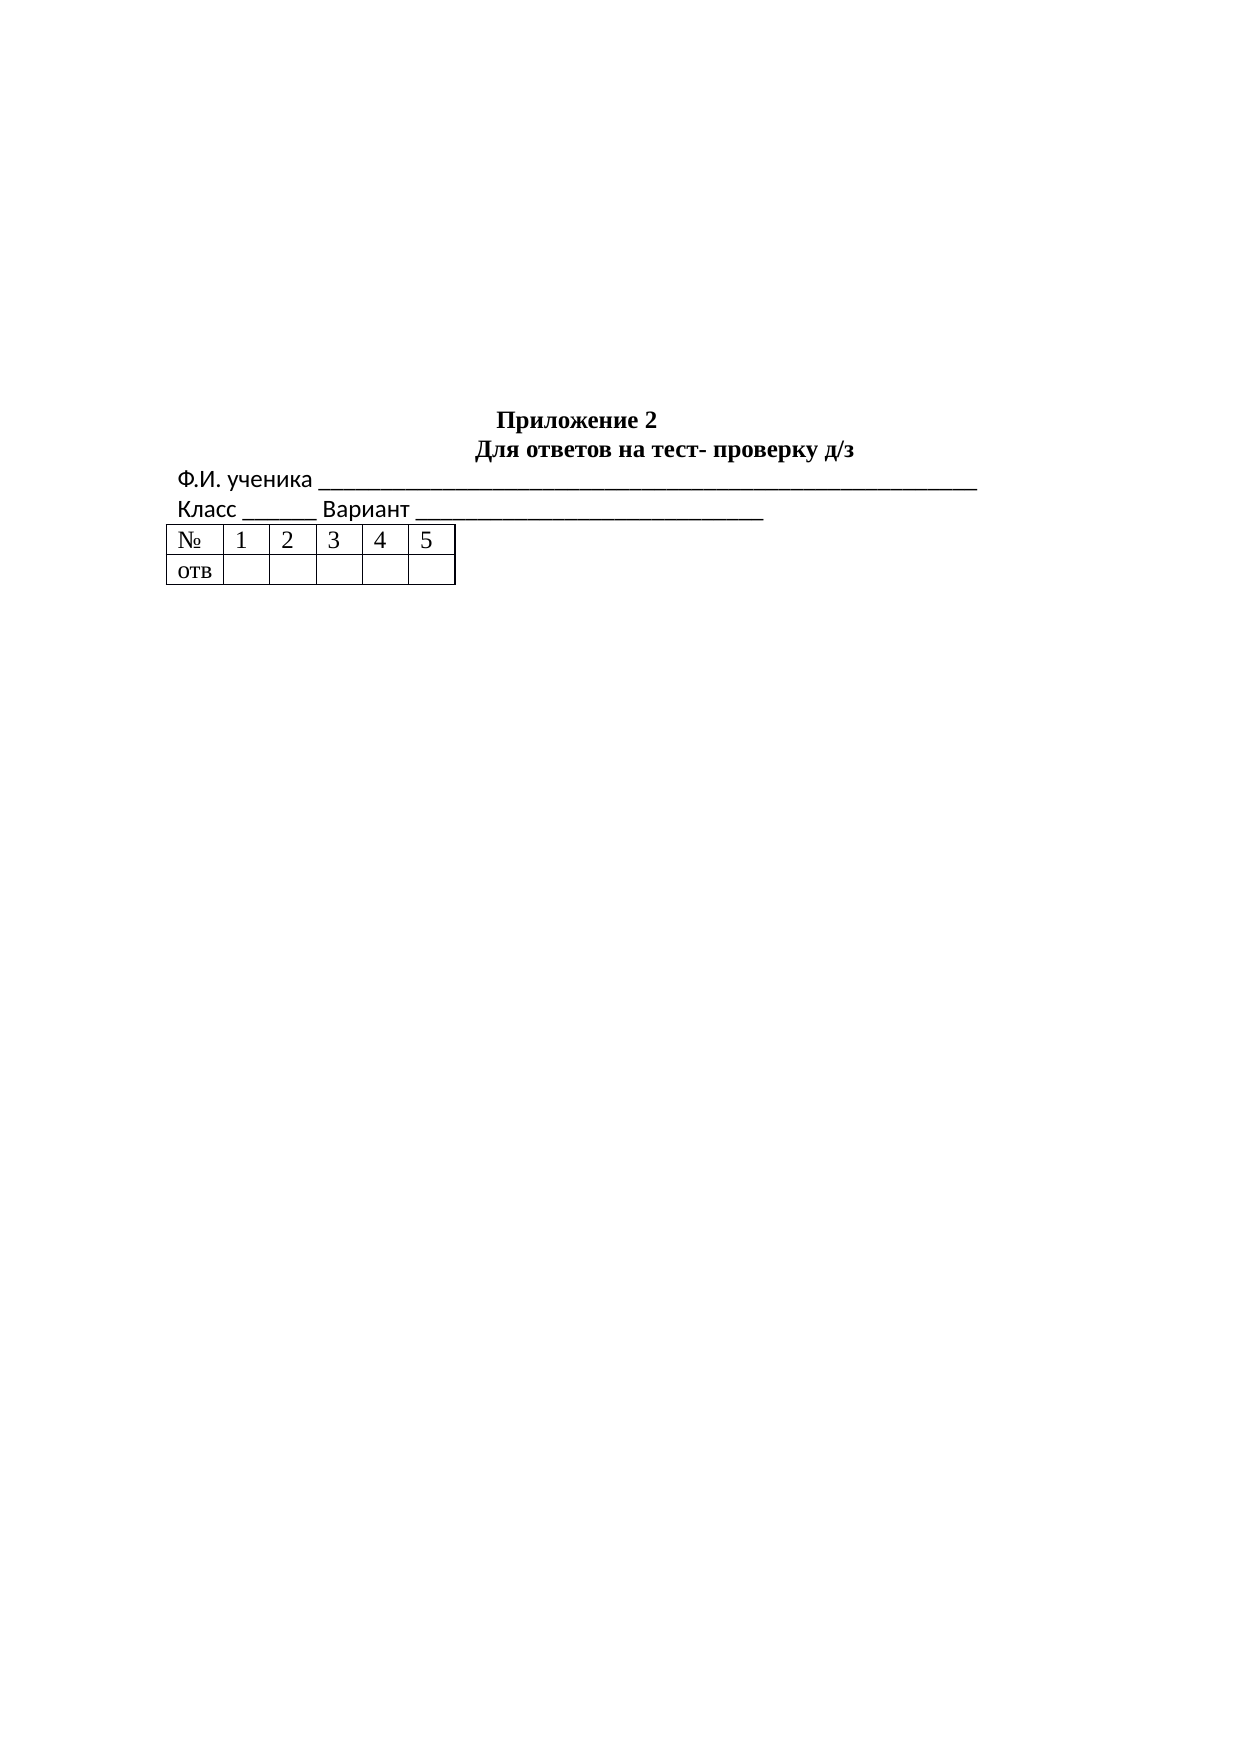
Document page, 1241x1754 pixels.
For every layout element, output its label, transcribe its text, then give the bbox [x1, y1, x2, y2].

table_cell [317, 555, 362, 584]
table_header № [167, 525, 223, 554]
table_header 5 [409, 525, 454, 554]
text Ф.И. ученика _____________________________________________________ [177, 463, 1152, 494]
table_cell [363, 555, 408, 584]
table_header 2 [270, 525, 316, 554]
table_cell [270, 555, 316, 584]
table_header 3 [317, 525, 362, 554]
table_header 4 [363, 525, 408, 554]
text Приложение 2 [177, 406, 1152, 434]
text Класс ______ Вариант ____________________________ [177, 494, 1152, 524]
table_cell [224, 555, 269, 584]
table_cell [409, 555, 454, 584]
table_cell отв [167, 555, 223, 584]
table_header 1 [224, 525, 269, 554]
text Для ответов на тест- проверку д/з [177, 434, 1152, 463]
